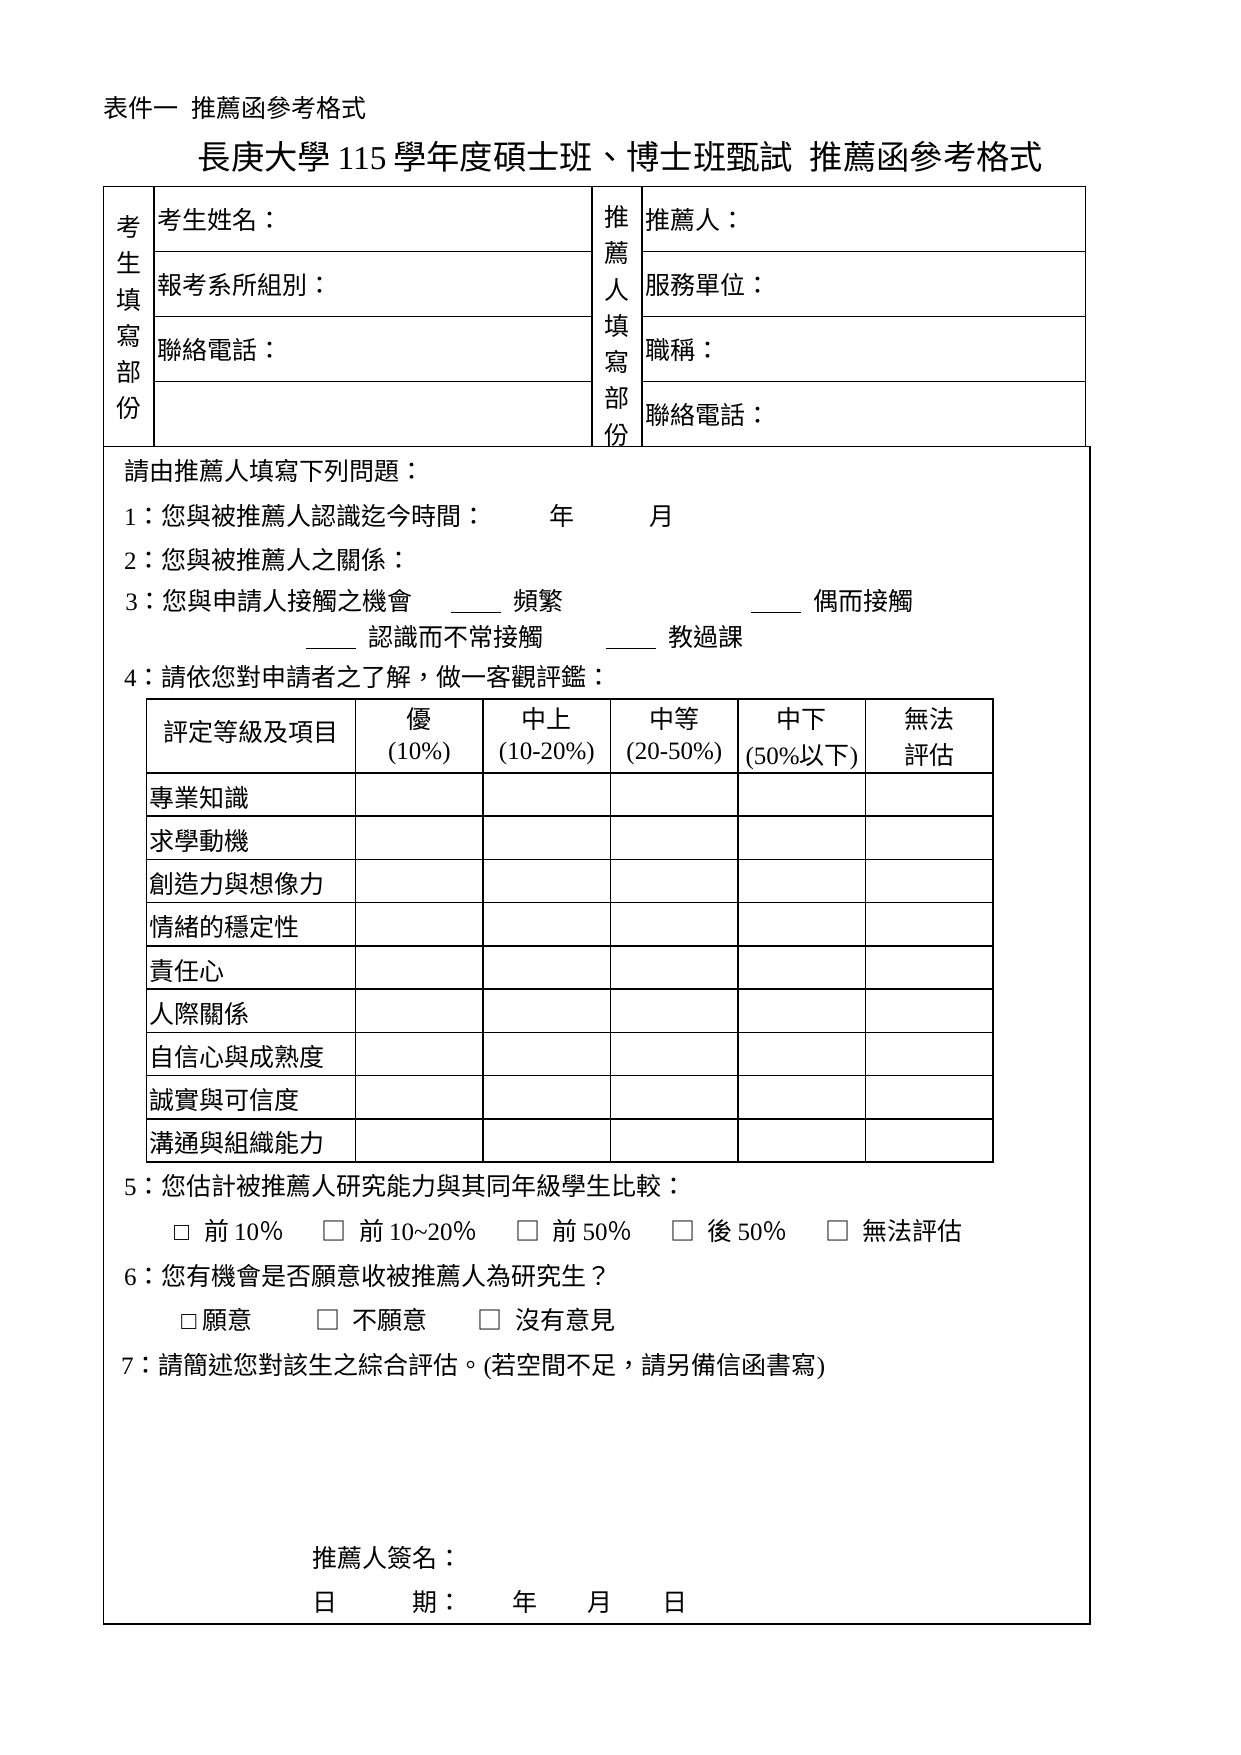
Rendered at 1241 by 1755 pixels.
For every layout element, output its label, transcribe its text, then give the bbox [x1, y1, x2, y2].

table_cell [484, 903, 610, 945]
table_cell [484, 860, 610, 902]
table_cell [739, 817, 865, 858]
table_cell [611, 990, 737, 1031]
table_cell 責任心 [147, 947, 355, 988]
table_cell [866, 947, 992, 988]
table_cell [739, 774, 865, 815]
table_cell 專業知識 [147, 774, 355, 815]
table_cell 創造力與想像力 [147, 860, 355, 902]
table_cell [484, 1076, 610, 1118]
table_cell [739, 1120, 865, 1161]
table_cell [866, 903, 992, 945]
table_cell [611, 947, 737, 988]
table_cell 職稱： [643, 317, 1085, 381]
table_cell 溝通與組織能力 [147, 1120, 355, 1161]
table_cell [484, 1033, 610, 1075]
table_cell [1086, 251, 1090, 316]
table_cell 聯絡電話： [155, 317, 591, 381]
table_header 無法 評估 [866, 700, 992, 772]
text 長庚大學115學年度碩士班、博士班甄試 推薦函參考格式 [103, 131, 1137, 179]
table_cell [356, 947, 482, 988]
table_cell [356, 1033, 482, 1075]
table_cell [356, 860, 482, 902]
table_header 評定等級及項目 [147, 700, 355, 772]
table_cell [484, 817, 610, 858]
table_cell [1086, 381, 1090, 446]
table_cell [356, 774, 482, 815]
table_header 考生姓名： [155, 187, 591, 251]
table_cell [611, 817, 737, 858]
table_header 推薦人填寫部份 [593, 187, 641, 446]
table_cell [866, 860, 992, 902]
table_cell [484, 1120, 610, 1161]
table_header 考生填寫部份 [104, 187, 153, 446]
table_cell 情緒的穩定性 [147, 903, 355, 945]
table_cell [611, 1076, 737, 1118]
table_cell [484, 774, 610, 815]
table_cell [356, 1076, 482, 1118]
table_cell [739, 903, 865, 945]
table_cell [484, 947, 610, 988]
table_cell [484, 990, 610, 1031]
table_cell [611, 860, 737, 902]
table_cell 誠實與可信度 [147, 1076, 355, 1118]
table_cell 請由推薦人填寫下列問題： 1：您與被推薦人認識迄今時間： 年 月 2：您與被推薦人之關係： 3：您與申請人接觸之機會 頻繁 偶而接觸 認識而不常接觸 教過課 4：請依您對申請者之了解，做一客觀評鑑： 5：您估計被推薦人研究能力與其同年級學生比較： □ 前10％ □ 前10~20％ □ 前50％ □ 後50％ □ 無法評估 6：您有機會是否願意收被推薦人為研究生？ □ 願意 □ 不願意 □ 沒有意見 7：請簡述您對該生之綜合評估。(若空間不足，請另備信函書寫) 推薦人簽名： 日 期： 年 月 日 [104, 447, 1089, 1623]
table_cell [739, 947, 865, 988]
table_header 中下 (50%以下) [739, 700, 865, 772]
table_cell [866, 774, 992, 815]
table_cell [866, 1076, 992, 1118]
table_cell [739, 1033, 865, 1075]
table_cell 報考系所組別： [155, 252, 591, 316]
table_cell 自信心與成熟度 [147, 1033, 355, 1075]
table_cell [155, 382, 591, 446]
table_cell [611, 774, 737, 815]
table_cell [611, 1033, 737, 1075]
table_cell [739, 1076, 865, 1118]
table_cell [866, 990, 992, 1031]
table_header 中等 (20-50%) [611, 700, 737, 772]
table_cell 求學動機 [147, 817, 355, 858]
table_cell [739, 860, 865, 902]
table_cell 人際關係 [147, 990, 355, 1031]
table_cell [866, 1033, 992, 1075]
table_header 優 (10%) [356, 700, 482, 772]
table_header 中上 (10-20%) [484, 700, 610, 772]
subtitle 表件一 推薦函參考格式 [103, 89, 1137, 125]
table_cell [356, 990, 482, 1031]
table_cell [1086, 316, 1090, 381]
table_cell [739, 990, 865, 1031]
table_cell [356, 1120, 482, 1161]
table_cell [356, 817, 482, 858]
table_cell [866, 1120, 992, 1161]
table_header [1086, 186, 1090, 251]
table_cell [611, 903, 737, 945]
table_header 推薦人： [643, 187, 1085, 251]
table_cell 聯絡電話： [643, 382, 1085, 446]
table_cell 服務單位： [643, 252, 1085, 316]
table_cell [356, 903, 482, 945]
table_cell [611, 1120, 737, 1161]
table_cell [866, 817, 992, 858]
